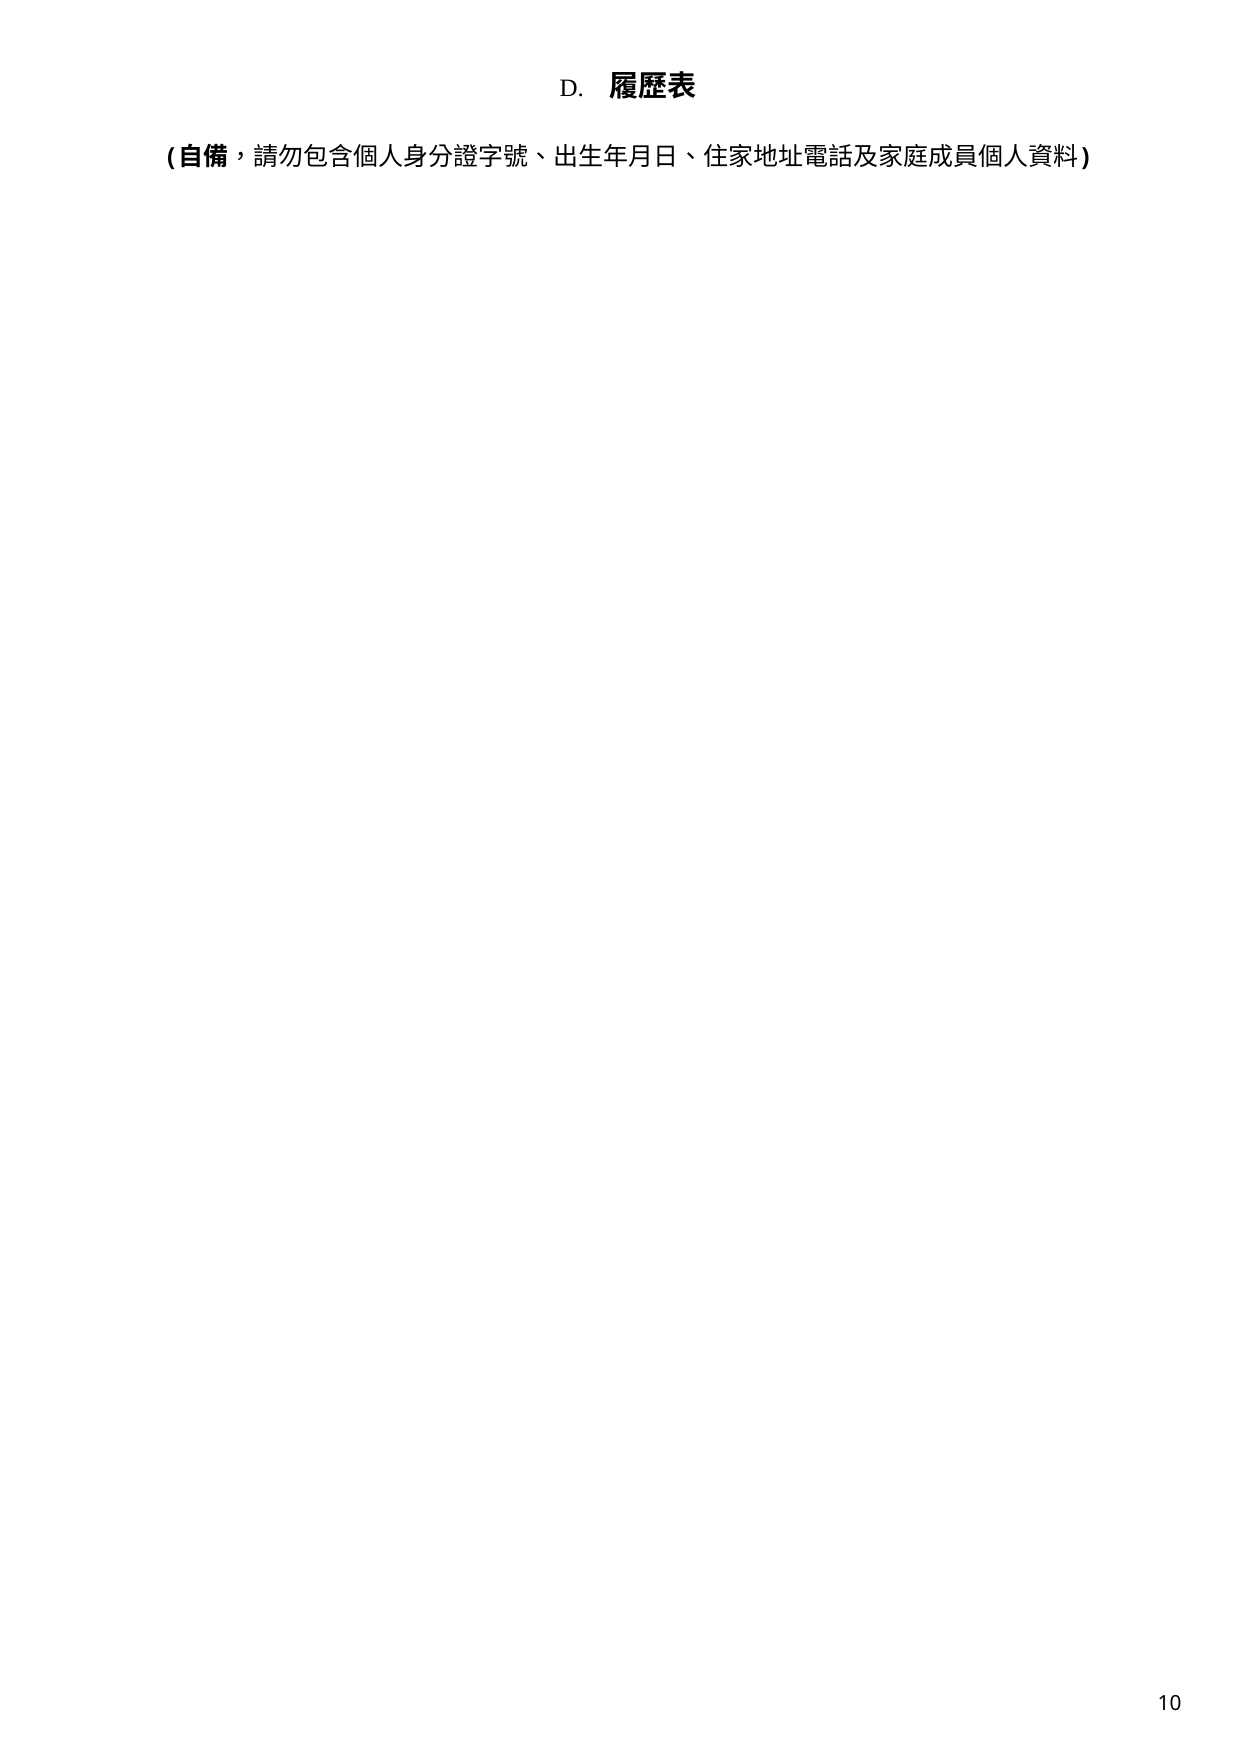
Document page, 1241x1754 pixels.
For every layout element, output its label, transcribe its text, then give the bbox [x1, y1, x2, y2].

list 履歷表 [75, 42, 1181, 104]
text (自備，請勿包含個人身分證字號、出生年月日、住家地址電話及家庭成員個人資料) [75, 113, 1181, 175]
